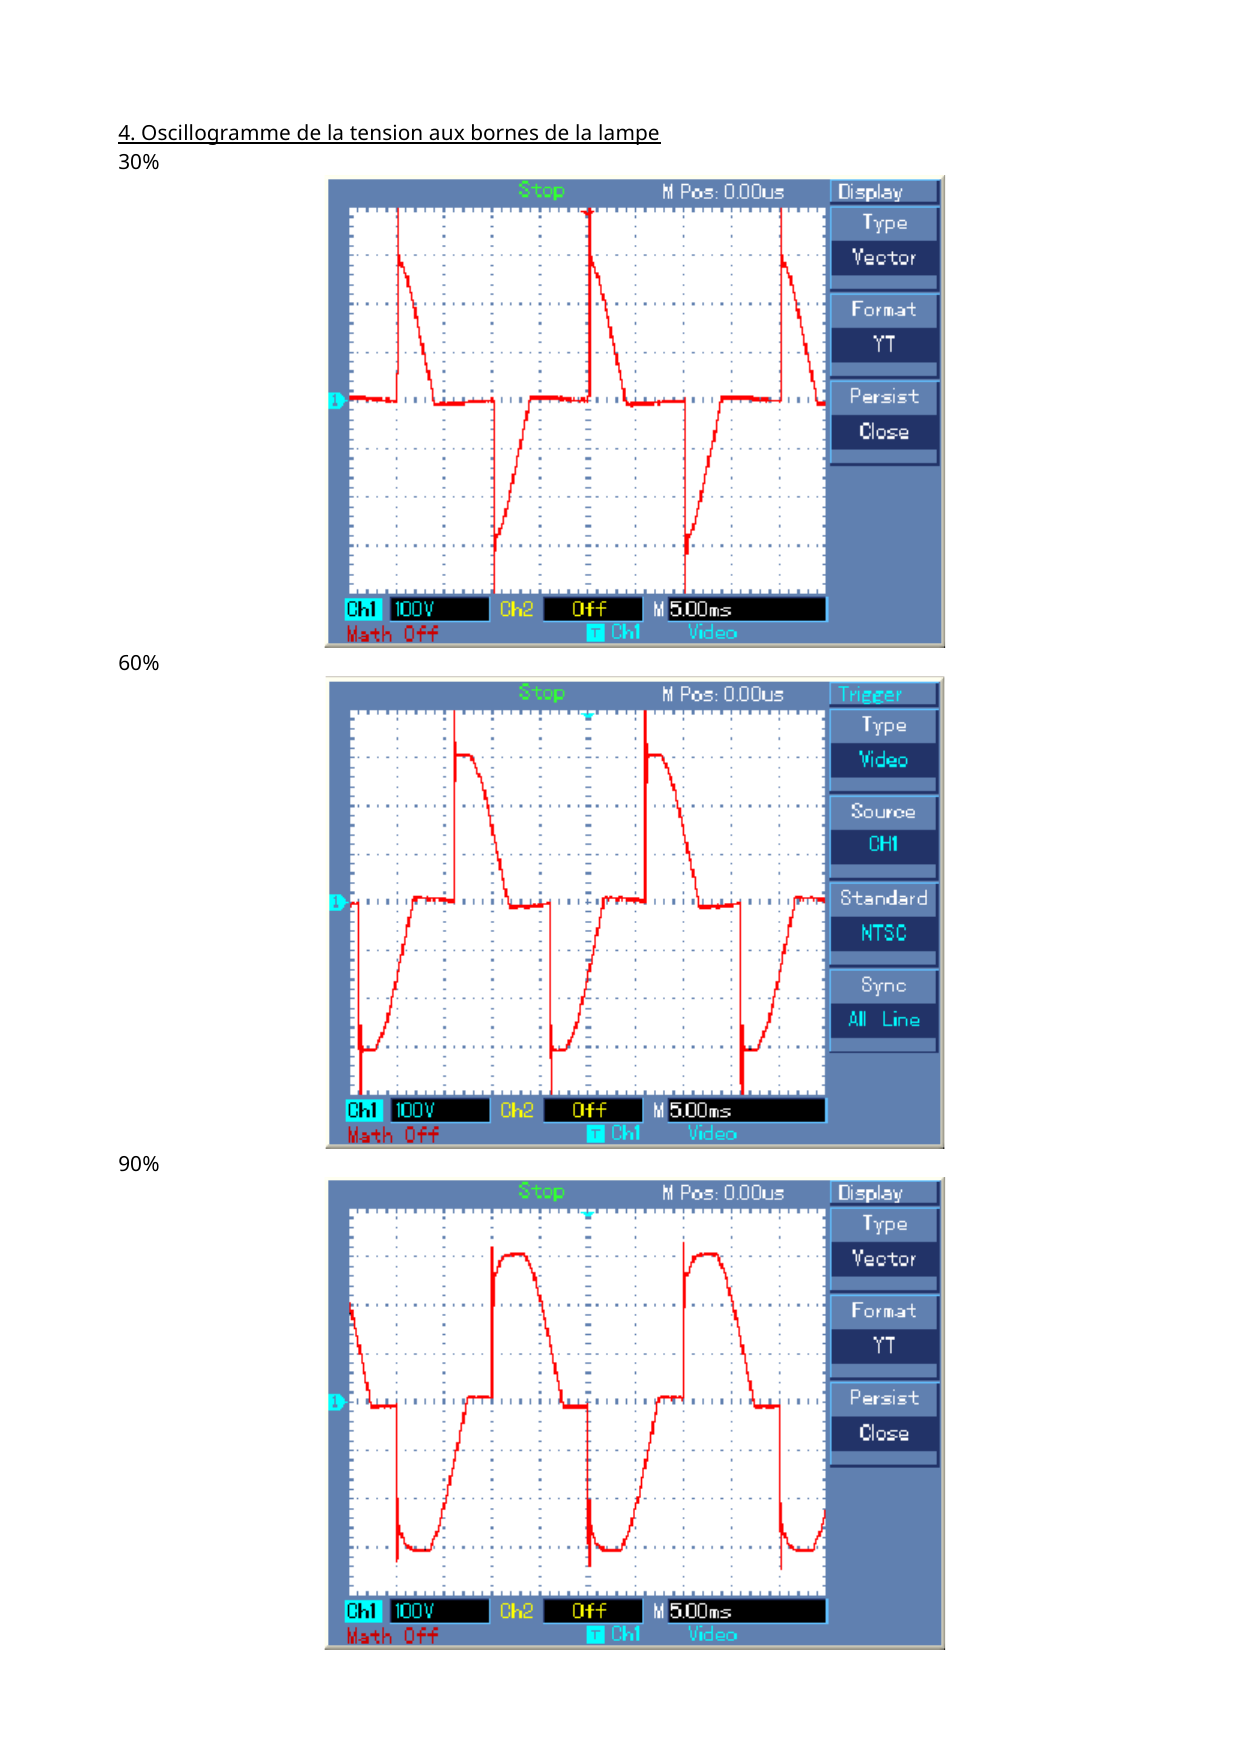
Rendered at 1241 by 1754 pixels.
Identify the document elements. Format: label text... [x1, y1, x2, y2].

picture [324, 175, 946, 648]
text 4. Oscillogramme de la tension aux bornes de la lampe [118, 118, 1152, 147]
text 90% [118, 1148, 1152, 1177]
picture [324, 1177, 946, 1650]
text 30% [118, 147, 1152, 175]
text 60% [118, 648, 1152, 676]
picture [325, 676, 945, 1149]
